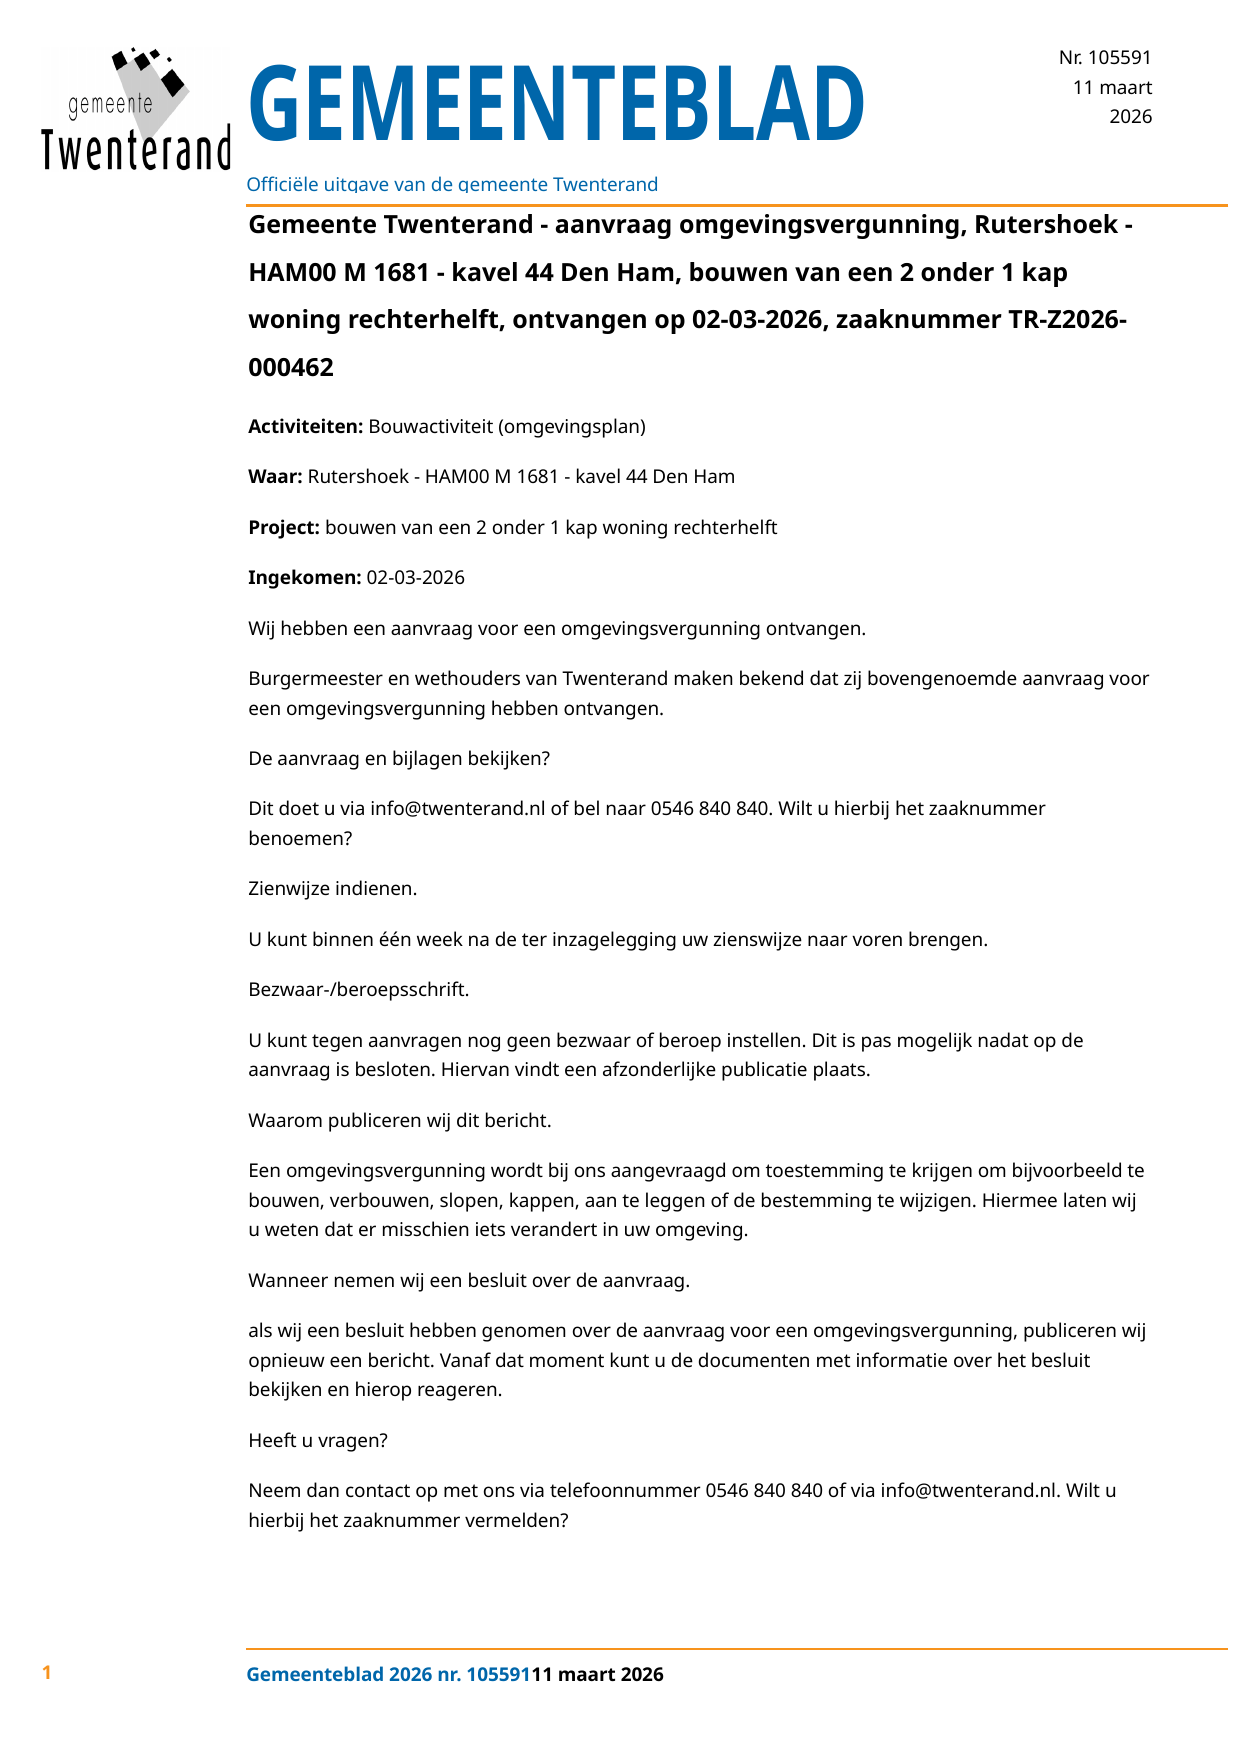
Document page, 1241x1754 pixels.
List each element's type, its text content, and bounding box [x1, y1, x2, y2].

text Project: bouwen van een 2 onder 1 kap woning rechterhelft [248, 514, 1152, 540]
text U kunt tegen aanvragen nog geen bezwaar of beroep instellen. Dit is pas mogelijk nadat op de aanvraag is besloten. Hiervan vindt een afzonderlijke publicatie plaats. [248, 1027, 1152, 1082]
text Ingekomen: 02-03-2026 [248, 564, 1152, 590]
text Heeft u vragen? [248, 1427, 1152, 1453]
text Activiteiten: Bouwactiviteit (omgevingsplan) [248, 413, 1152, 439]
text De aanvraag en bijlagen bekijken? [248, 745, 1152, 771]
text U kunt binnen één week na de ter inzagelegging uw zienswijze naar voren brengen. [248, 926, 1152, 952]
text als wij een besluit hebben genomen over de aanvraag voor een omgevingsvergunning, publiceren wij opnieuw een bericht. Vanaf dat moment kunt u de documenten met informatie over het besluit bekijken en hierop reageren. [248, 1317, 1152, 1402]
text Burgermeester en wethouders van Twenterand maken bekend dat zij bovengenoemde aanvraag voor een omgevingsvergunning hebben ontvangen. [248, 665, 1152, 721]
text Waarom publiceren wij dit bericht. [248, 1107, 1152, 1133]
text Waar: Rutershoek - HAM00 M 1681 - kavel 44 Den Ham [248, 463, 1152, 489]
text Wij hebben een aanvraag voor een omgevingsvergunning ontvangen. [248, 615, 1152, 641]
text Neem dan contact op met ons via telefoonnummer 0546 840 840 of via info@twenterand.nl. Wilt u hierbij het zaaknummer vermelden? [248, 1477, 1152, 1533]
text Bezwaar-/beroepsschrift. [248, 976, 1152, 1002]
picture [41, 47, 231, 172]
text Een omgevingsvergunning wordt bij ons aangevraagd om toestemming te krijgen om bijvoorbeeld te bouwen, verbouwen, slopen, kappen, aan te leggen of de bestemming te wijzigen. Hiermee laten wij u weten dat er misschien iets verandert in uw omgeving. [248, 1157, 1152, 1242]
text Dit doet u via info@twenterand.nl of bel naar 0546 840 840. Wilt u hierbij het zaaknummer benoemen? [248, 796, 1152, 851]
text Wanneer nemen wij een besluit over de aanvraag. [248, 1267, 1152, 1293]
text Zienwijze indienen. [248, 876, 1152, 901]
text Gemeente Twenterand - aanvraag omgevingsvergunning, Rutershoek - HAM00 M 1681 - kavel 44 Den Ham, bouwen van een 2 onder 1 kap woning rechterhelft, ontvangen op 02-03-2026, zaaknummer TR-Z2026-000462 [248, 207, 1152, 384]
